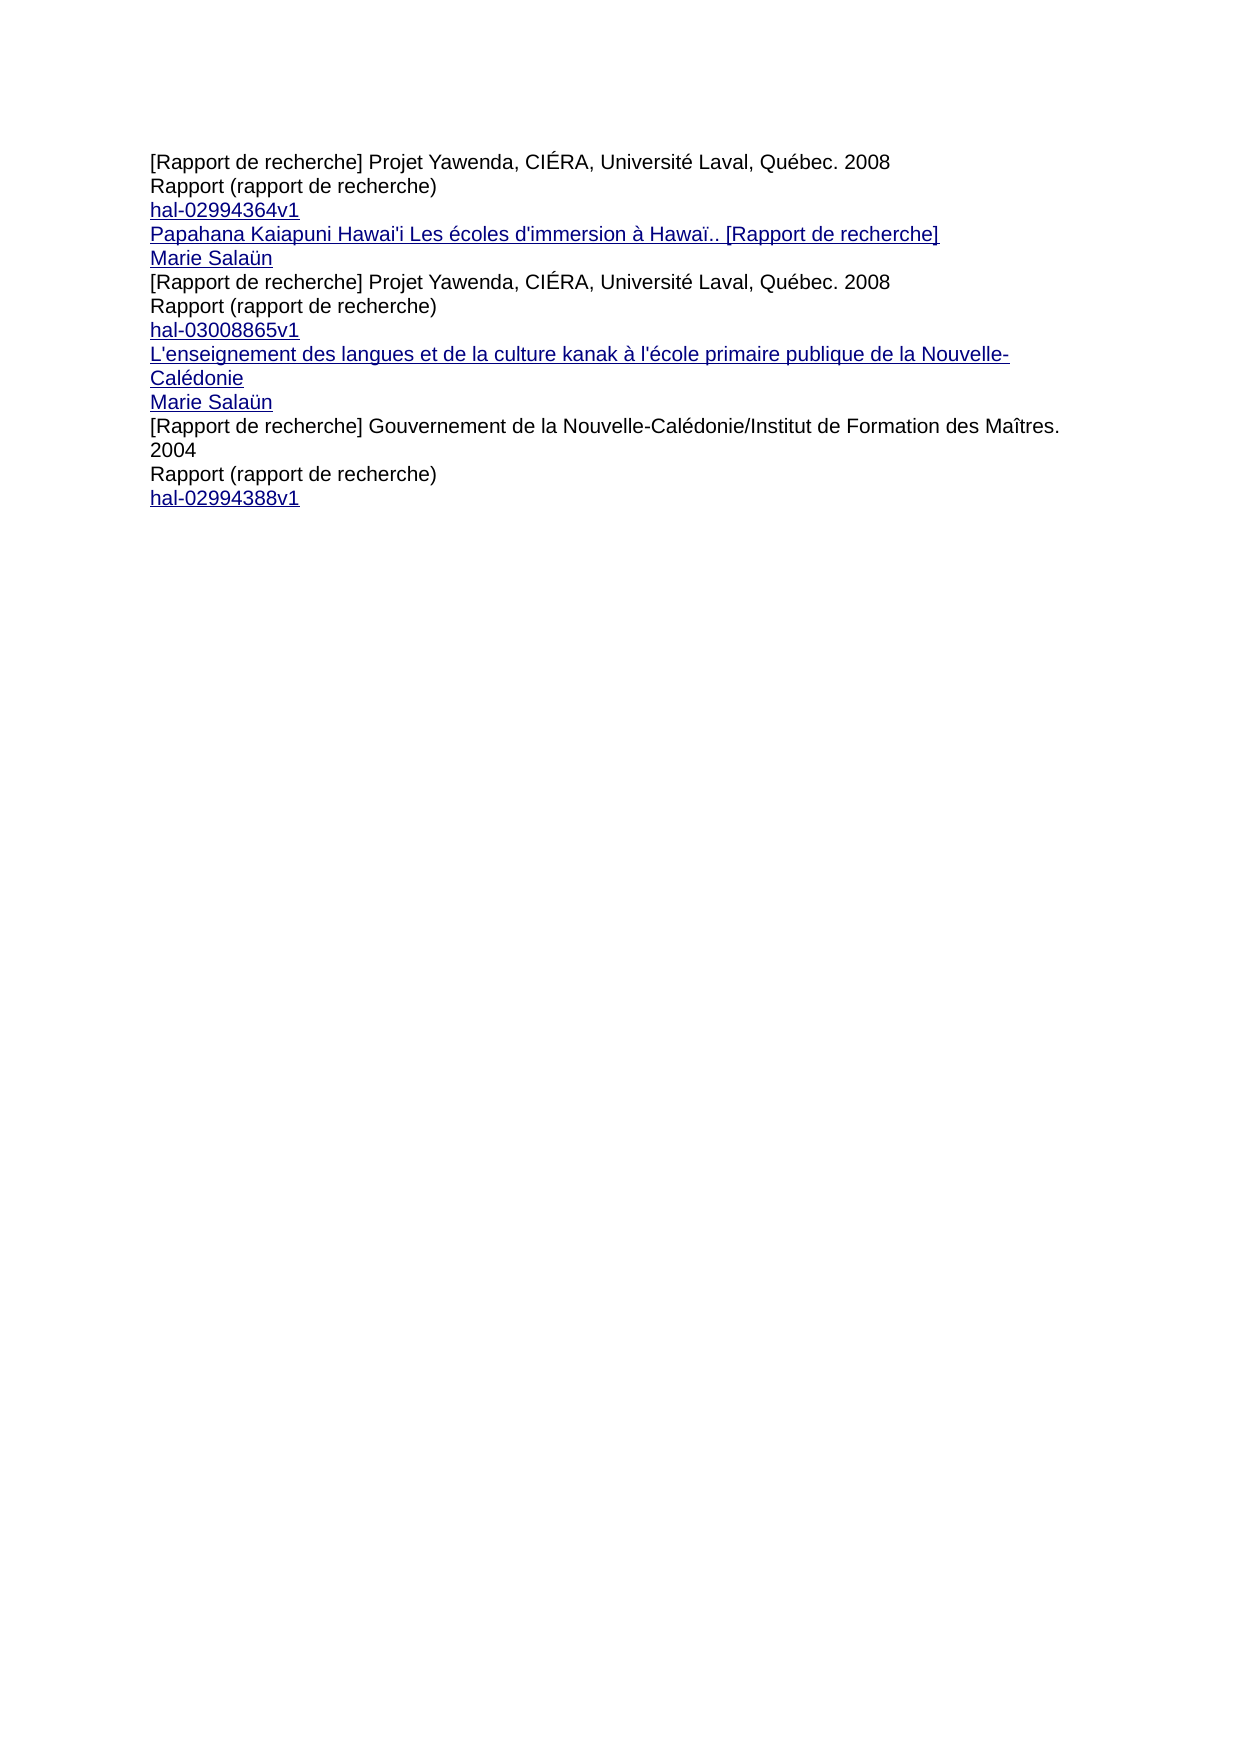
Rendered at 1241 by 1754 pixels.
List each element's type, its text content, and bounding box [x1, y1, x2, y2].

table_cell Papahana Kaiapuni Hawai'i Les écoles d'immersion à Hawaï.. [Rapport de recherche] Marie Salaün [Rapport de recherche] Projet Yawenda, CIÉRA, Université Laval, Québec. 2008 Rapport (rapport de recherche) hal-03008865v1 [150, 222, 1090, 342]
table_cell [Rapport de recherche] Projet Yawenda, CIÉRA, Université Laval, Québec. 2008 Rapport (rapport de recherche) hal-02994364v1 [150, 150, 1090, 222]
table_cell L'enseignement des langues et de la culture kanak à l'école primaire publique de la Nouvelle-Calédonie Marie Salaün [Rapport de recherche] Gouvernement de la Nouvelle-Calédonie/Institut de Formation des Maîtres. 2004 Rapport (rapport de recherche) hal-02994388v1 [150, 342, 1090, 509]
